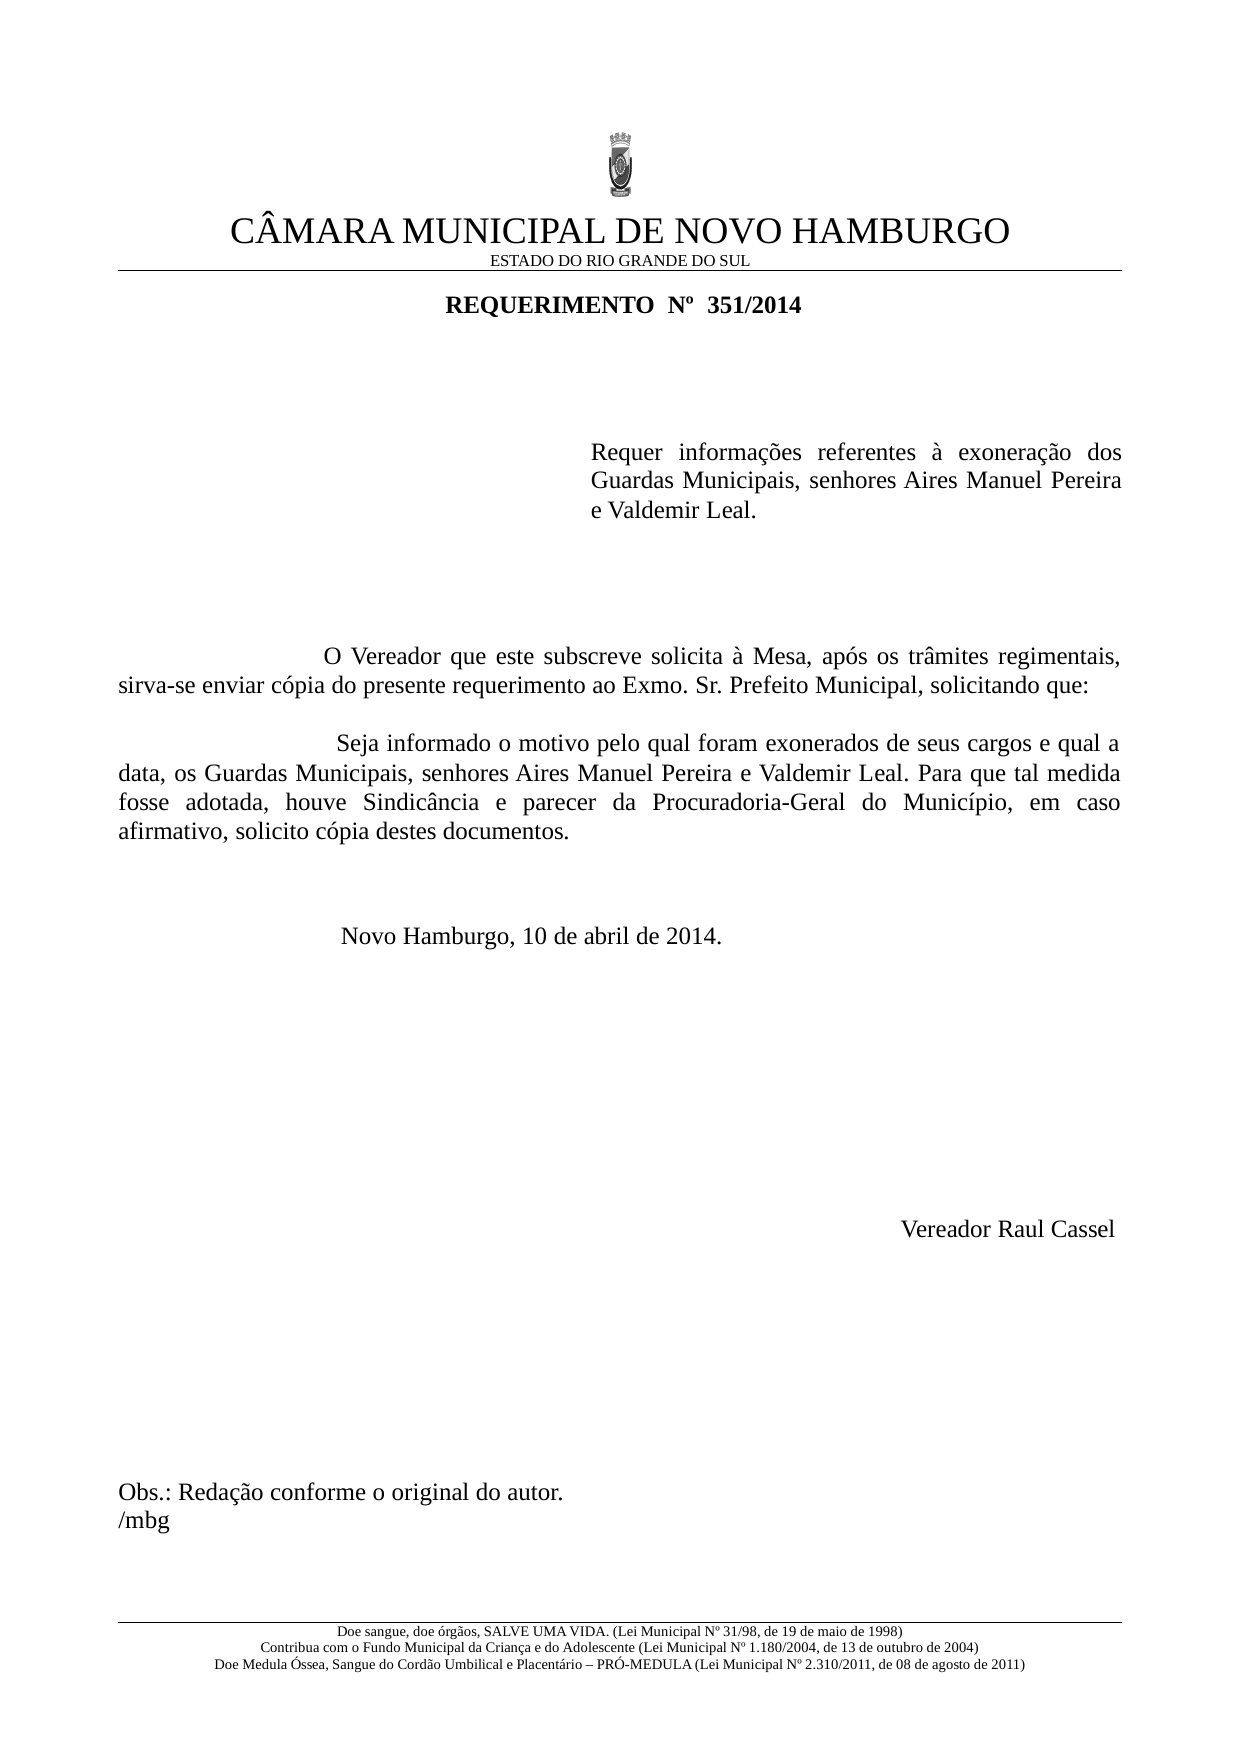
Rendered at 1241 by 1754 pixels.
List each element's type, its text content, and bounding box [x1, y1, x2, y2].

text Requer informações referentes à exoneração dos Guardas Municipais, senhores Aires Manuel Pereira e Valdemir Leal. [591, 436, 1122, 523]
text /mbg [118, 1505, 1122, 1534]
text Vereador Raul Cassel [118, 1213, 1122, 1243]
text O Vereador que este subscreve solicita à Mesa, após os trâmites regimentais, sirva-se enviar cópia do presente requerimento ao Exmo. Sr. Prefeito Municipal, solicitando que: [118, 641, 1122, 699]
text Novo Hamburgo, 10 de abril de 2014. [118, 921, 1122, 950]
text CÂMARA MUNICIPAL DE NOVO HAMBURGO [118, 209, 1122, 252]
text Doe Medula Óssea, Sangue do Cordão Umbilical e Placentário – PRÓ-MEDULA (Lei Municipal Nº 2.310/2011, de 08 de agosto de 2011) [118, 1656, 1122, 1672]
text Obs.: Redação conforme o original do autor. [118, 1476, 1122, 1505]
text Seja informado o motivo pelo qual foram exonerados de seus cargos e qual a data, os Guardas Municipais, senhores Aires Manuel Pereira e Valdemir Leal. Para que tal medida fosse adotada, houve Sindicância e parecer da Procuradoria-Geral do Município, em caso afirmativo, solicito cópia destes documentos. [118, 728, 1122, 844]
text Contribua com o Fundo Municipal da Criança e do Adolescente (Lei Municipal Nº 1.180/2004, de 13 de outubro de 2004) [118, 1639, 1122, 1656]
text ESTADO DO RIO GRANDE DO SUL [118, 252, 1122, 270]
text REQUERIMENTO Nº 351/2014 [118, 290, 1122, 319]
text Doe sangue, doe órgãos, SALVE UMA VIDA. (Lei Municipal Nº 31/98, de 19 de maio de 1998) [118, 1623, 1122, 1639]
